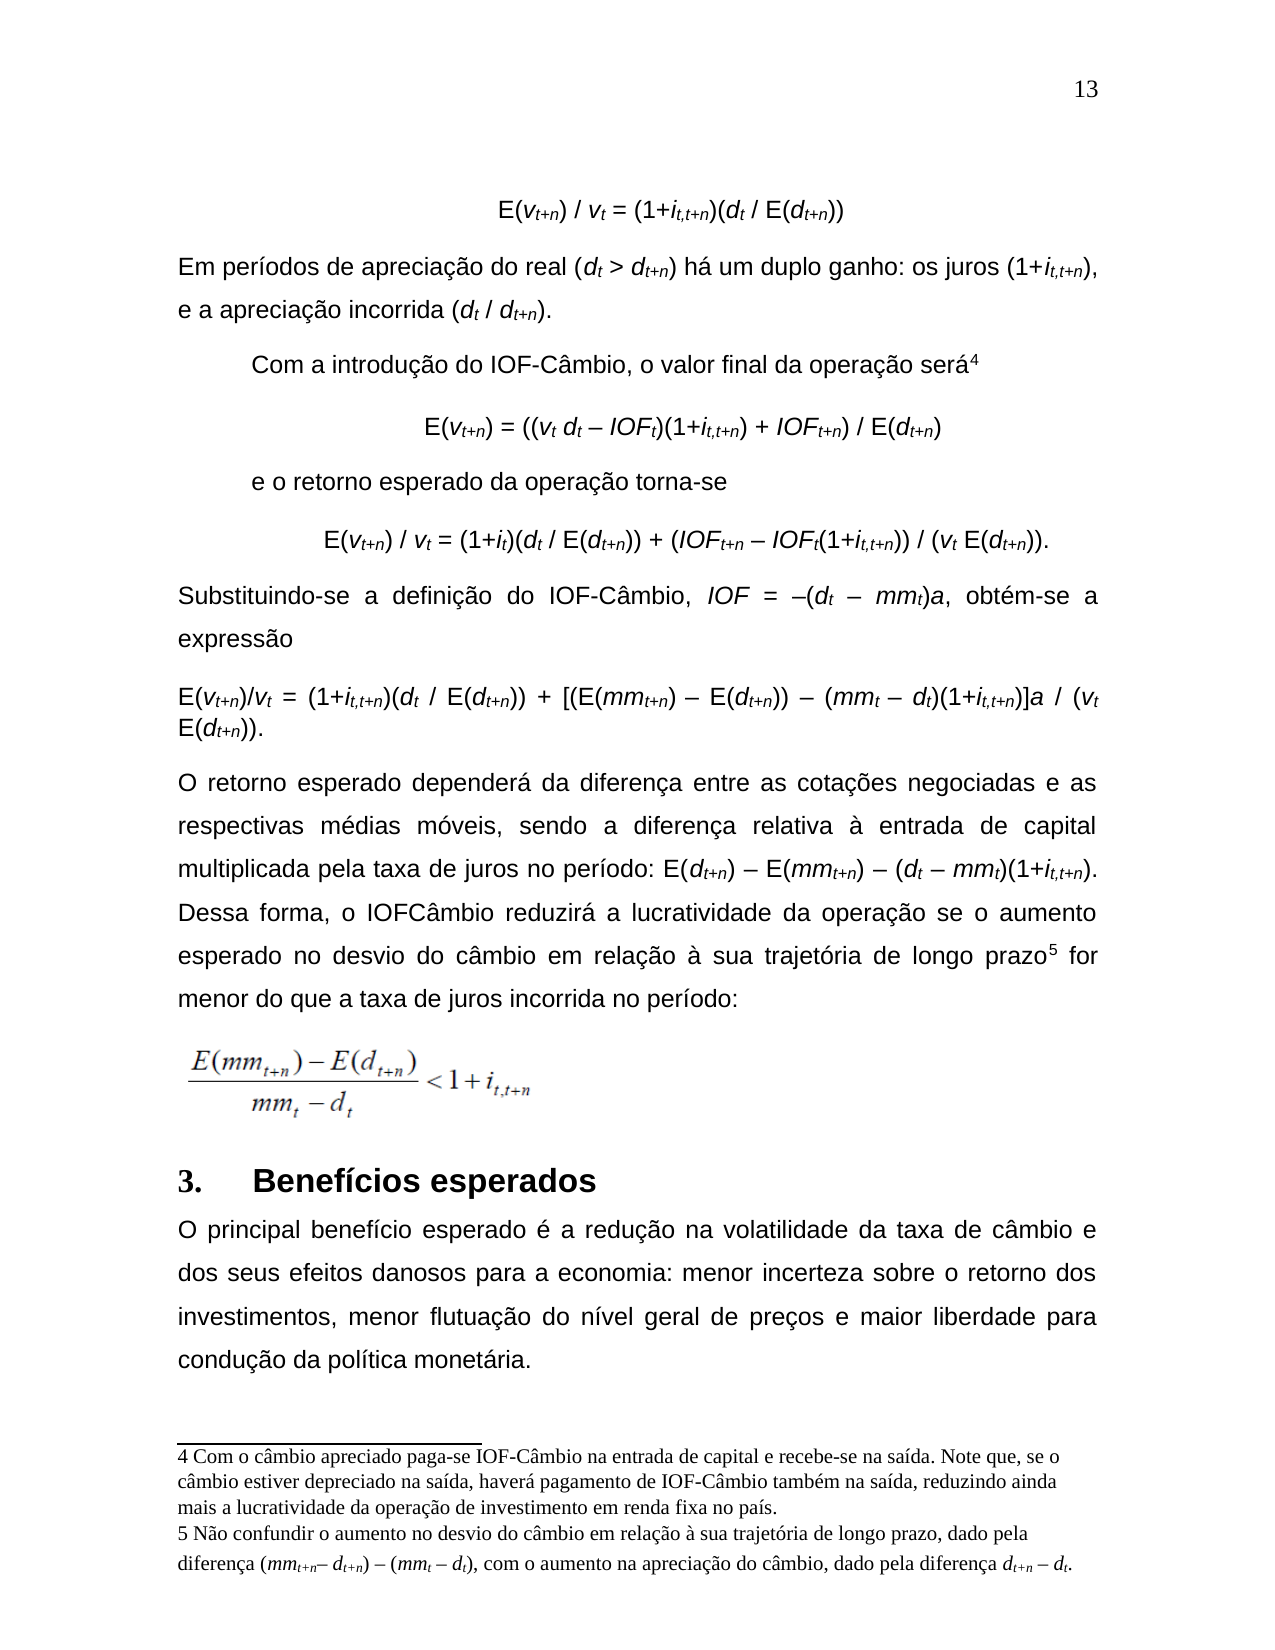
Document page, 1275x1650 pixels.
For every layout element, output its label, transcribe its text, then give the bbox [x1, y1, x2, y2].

text Com a introdução do IOF-Câmbio, o valor final da operação será [251, 350, 1098, 379]
text E(vt+n)/vt = (1+it,t+n)(dt / E(dt+n)) + [(E(mmt+n) – E(dt+n)) – (mmt – dt)(1+it,t+n)]a / (vt E(dt+n)). [178, 682, 1098, 741]
subtitle Benefícios esperados [177, 1161, 1098, 1199]
text Substituindo-se a definição do IOF-Câmbio, IOF = –(dt – mmt)a, obtém-se a expressão [178, 581, 1098, 653]
text e o retorno esperado da operação torna-se [251, 467, 1098, 496]
text E(vt+n) / vt = (1+it)(dt / E(dt+n)) + (IOFt+n – IOFt(1+it,t+n)) / (vt E(dt+n)). [323, 525, 1098, 554]
text Em períodos de apreciação do real (dt > dt+n) há um duplo ganho: os juros (1+it,t+n), e a apreciação incorrida (dt / dt+n). [178, 252, 1098, 324]
text O retorno esperado dependerá da diferença entre as cotações negociadas e as respectivas médias móveis, sendo a diferença relativa à entrada de capital multiplicada pela taxa de juros no período: E(dt+n) – E(mmt+n) – (dt – mmt)(1+it,t+n). Dessa forma, o IOFCâmbio reduzirá a lucratividade da operação se o aumento esperado no desvio do câmbio em relação à sua trajetória de longo prazo for menor do que a taxa de juros incorrida no período: [178, 767, 1098, 1013]
text Não confundir o aumento no desvio do câmbio em relação à sua trajetória de longo prazo, dado pela diferença (mmt+n– dt+n) – (mmt – dt), com o aumento na apreciação do câmbio, dado pela diferença dt+n – dt. [177, 1521, 1098, 1575]
text E(vt+n) / vt = (1+it,t+n)(dt / E(dt+n)) [251, 195, 1098, 224]
text E(vt+n) = ((vt dt – IOFt)(1+it,t+n) + IOFt+n) / E(dt+n) [424, 412, 1098, 441]
text Com o câmbio apreciado paga-se IOF-Câmbio na entrada de capital e recebe-se na saída. Note que, se o câmbio estiver depreciado na saída, haverá pagamento de IOF-Câmbio também na saída, reduzindo ainda mais a lucratividade da operação de investimento em renda fixa no país. [177, 1444, 1098, 1519]
text O principal benefício esperado é a redução na volatilidade da taxa de câmbio e dos seus efeitos danosos para a economia: menor incerteza sobre o retorno dos investimentos, menor flutuação do nível geral de preços e maior liberdade para condução da política monetária. [178, 1215, 1098, 1374]
